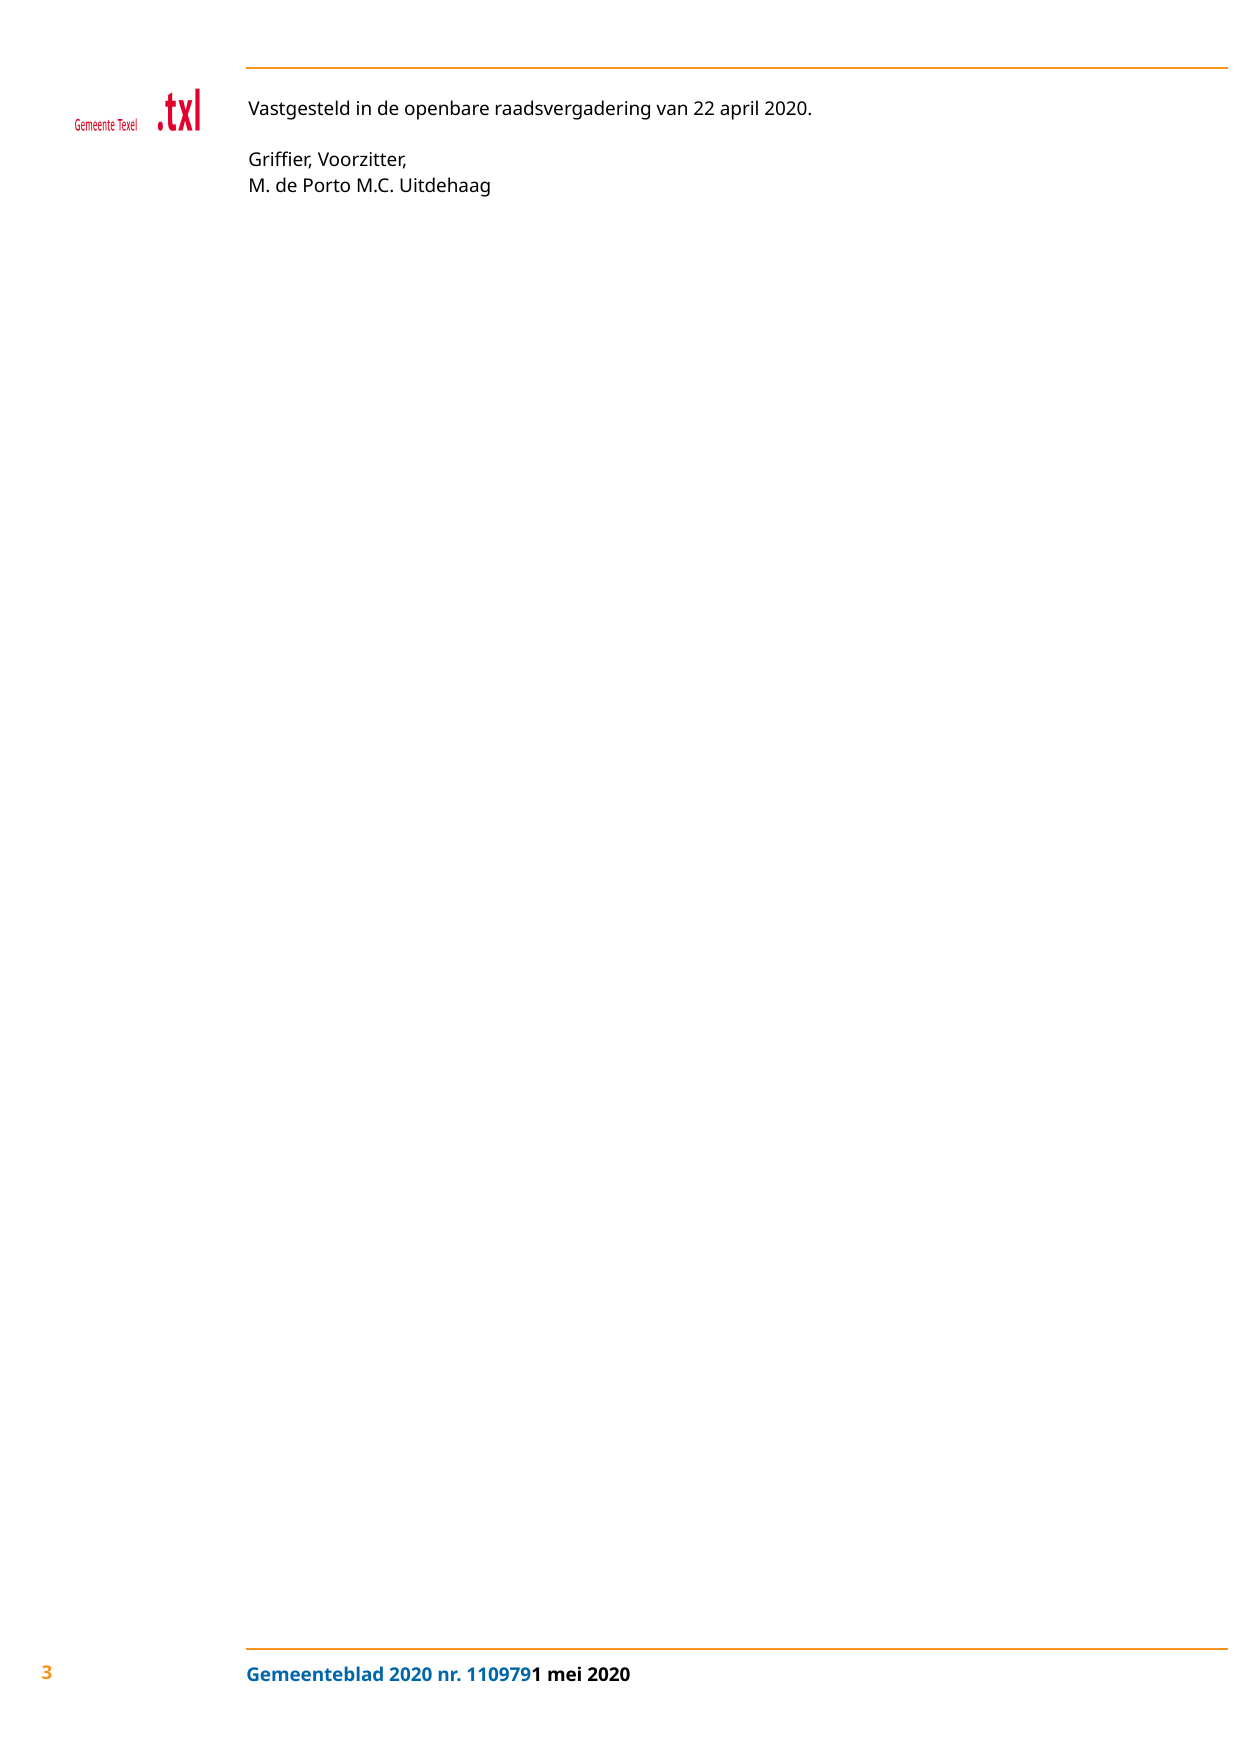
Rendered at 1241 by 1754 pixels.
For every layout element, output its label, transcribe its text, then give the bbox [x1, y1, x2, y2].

picture [41, 47, 231, 172]
text M. de Porto M.C. Uitdehaag [248, 172, 1152, 198]
text Vastgesteld in de openbare raadsvergadering van 22 april 2020. [248, 95, 1152, 121]
text Griffier, Voorzitter, [248, 146, 1152, 172]
